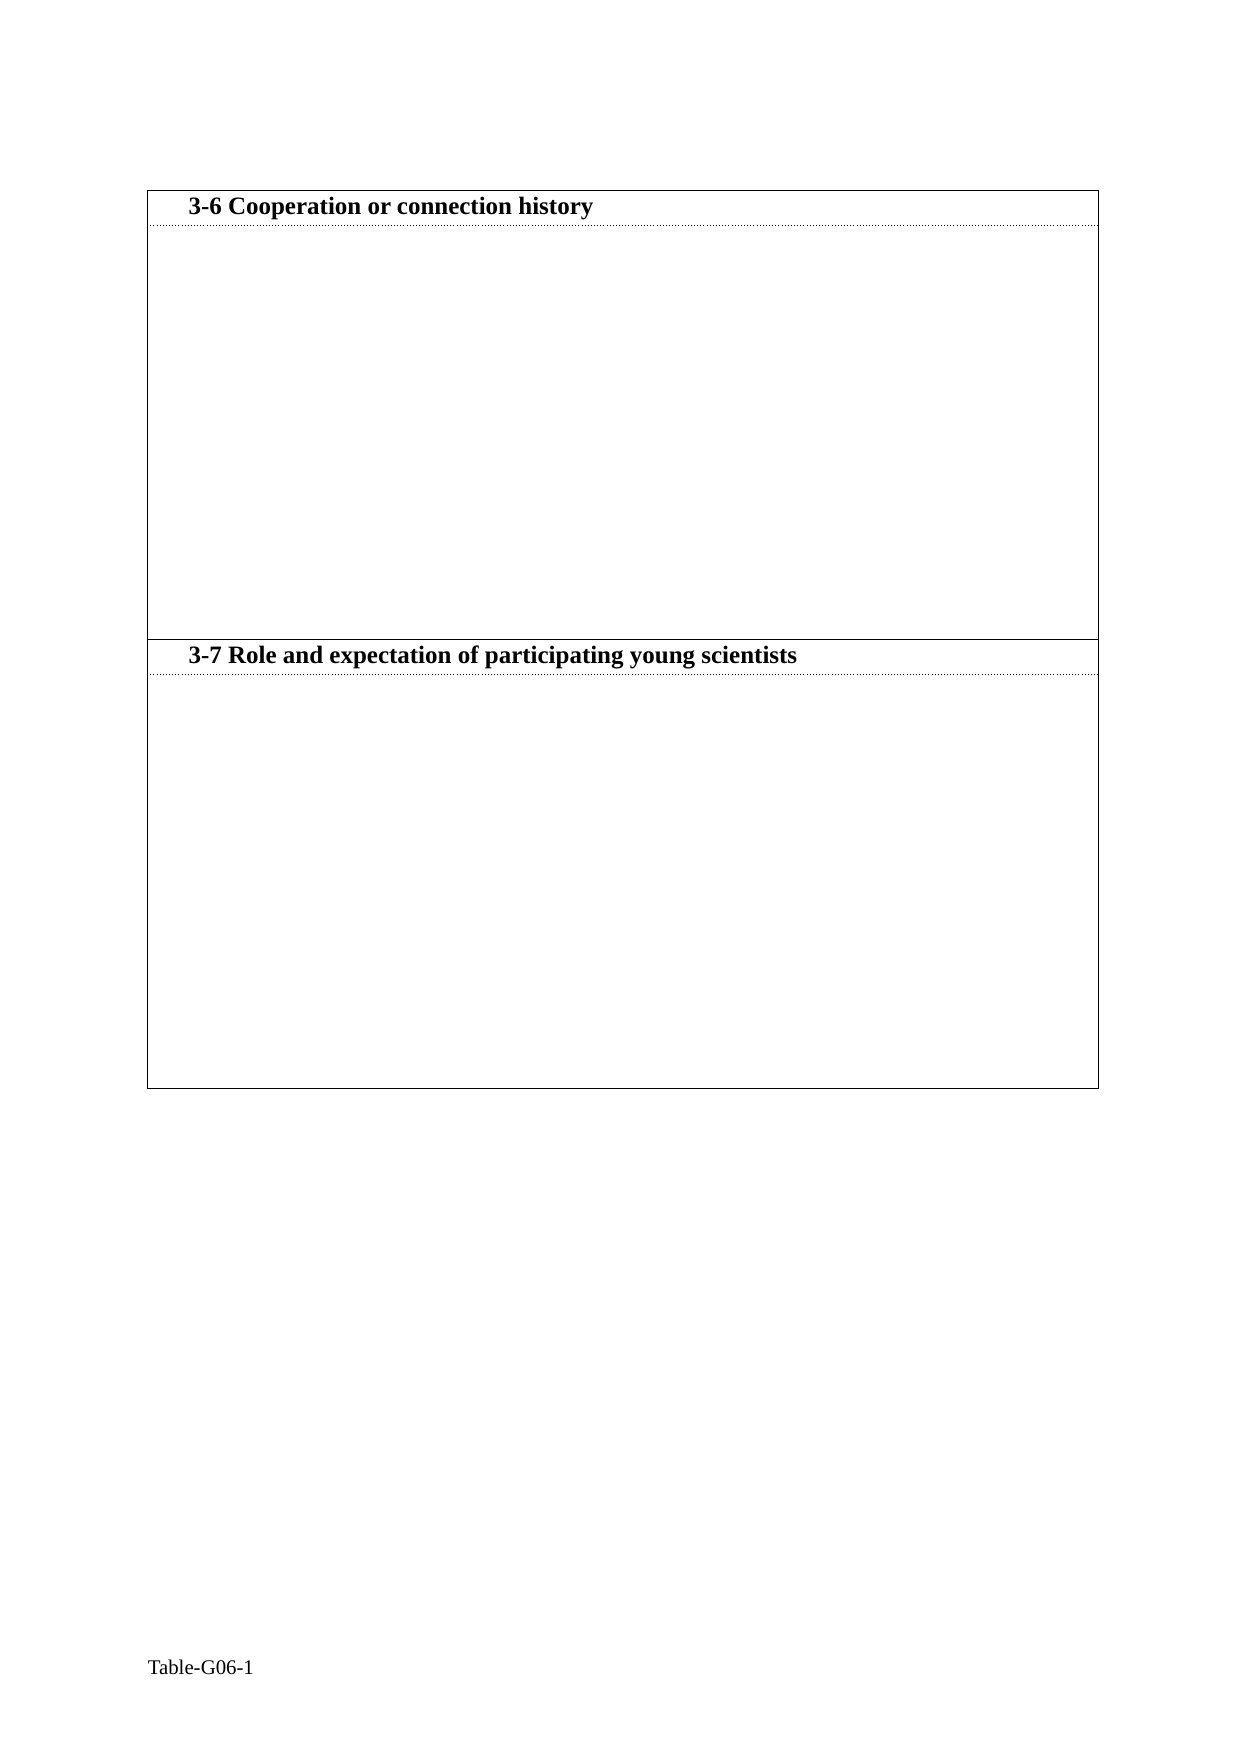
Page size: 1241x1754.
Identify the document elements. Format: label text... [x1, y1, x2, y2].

table_header 3-6 Cooperation or connection history [148, 191, 1098, 225]
table_cell [148, 225, 1098, 639]
table_cell [148, 674, 1098, 1088]
table_cell 3-7 Role and expectation of participating young scientists [148, 640, 1098, 674]
